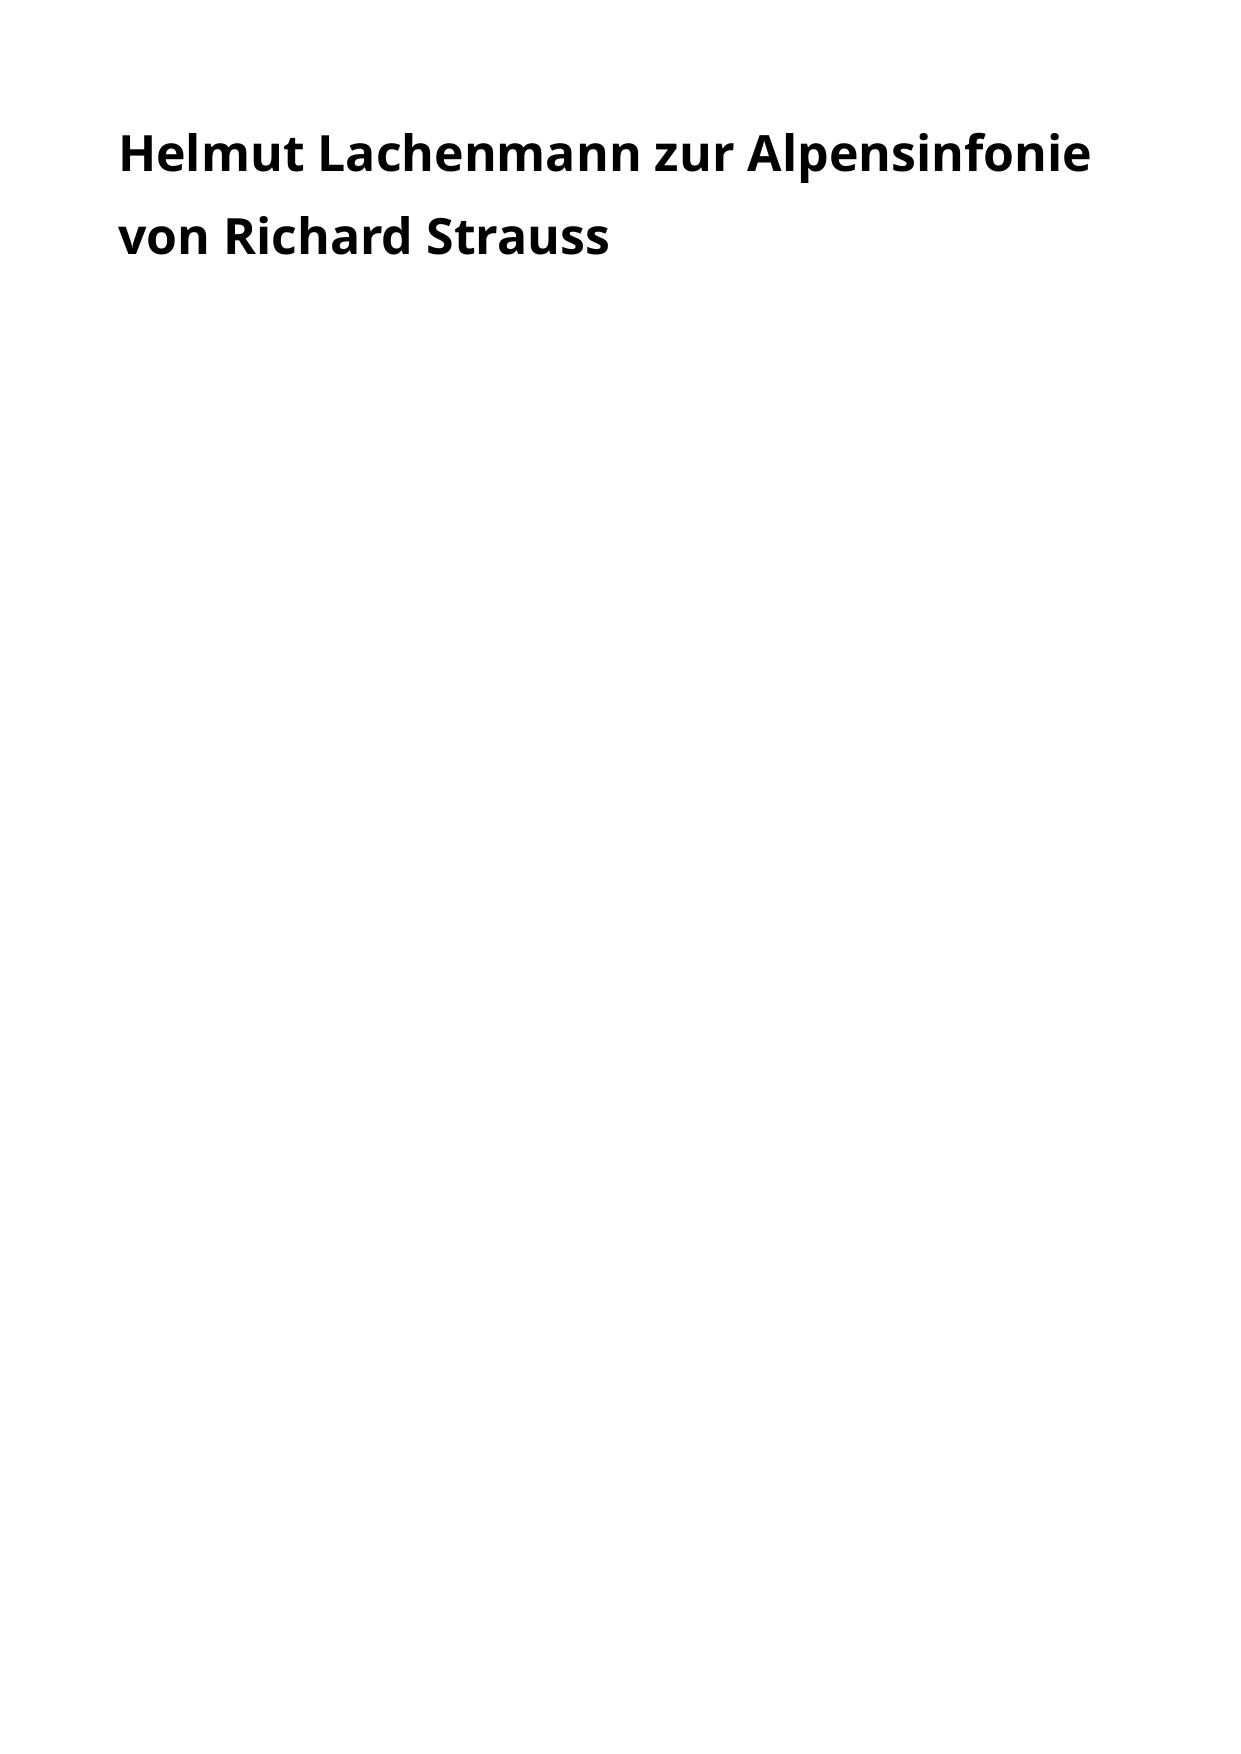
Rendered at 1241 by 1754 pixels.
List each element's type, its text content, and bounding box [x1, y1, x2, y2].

subtitle Helmut Lachenmann zur Alpensinfonie von Richard Strauss [118, 118, 1122, 269]
